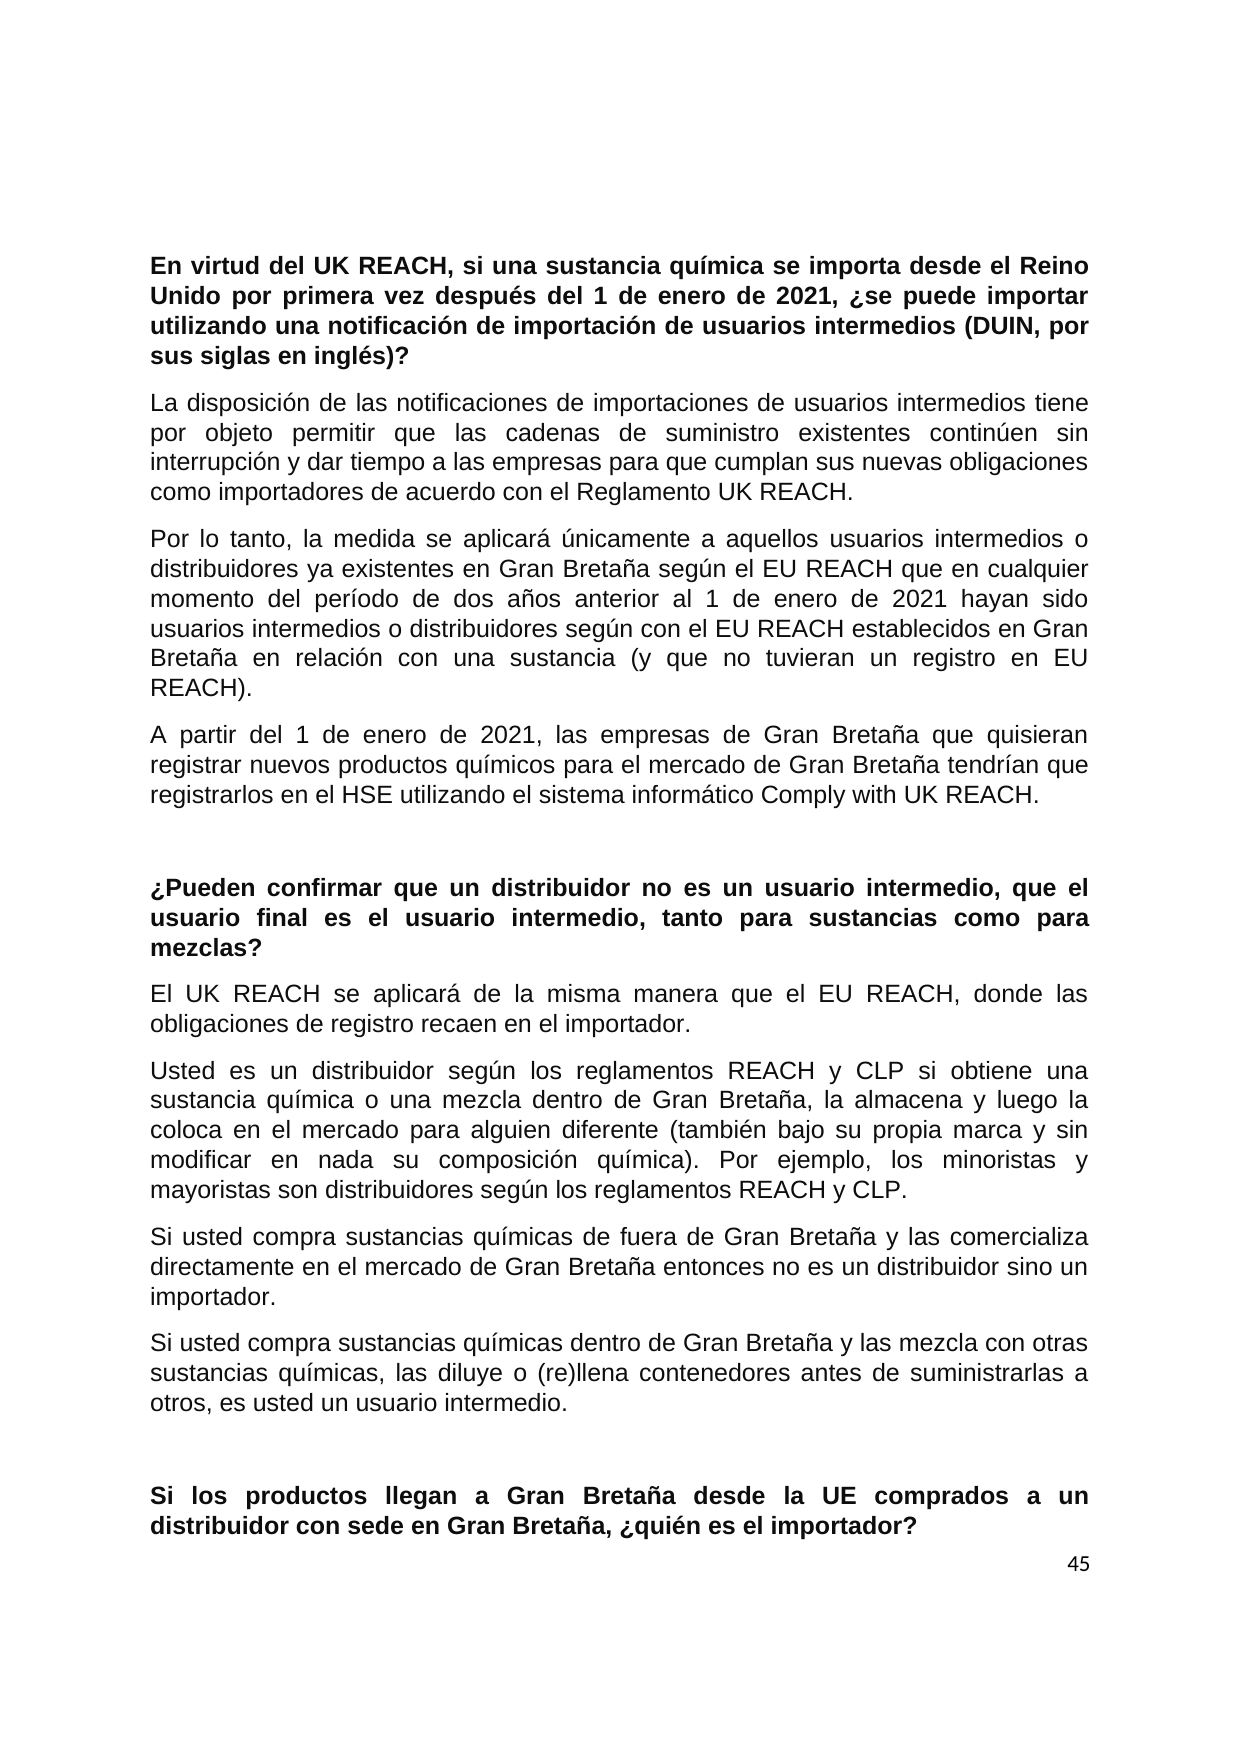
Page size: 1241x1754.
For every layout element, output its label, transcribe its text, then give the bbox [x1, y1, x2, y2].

text La disposición de las notificaciones de importaciones de usuarios intermedios tiene por objeto permitir que las cadenas de suministro existentes continúen sin interrupción y dar tiempo a las empresas para que cumplan sus nuevas obligaciones como importadores de acuerdo con el Reglamento UK REACH. [150, 388, 1090, 506]
text Si usted compra sustancias químicas dentro de Gran Bretaña y las mezcla con otras sustancias químicas, las diluye o (re)llena contenedores antes de suministrarlas a otros, es usted un usuario intermedio. [150, 1328, 1090, 1417]
text ¿Pueden confirmar que un distribuidor no es un usuario intermedio, que el usuario final es el usuario intermedio, tanto para sustancias como para mezclas? [150, 873, 1090, 961]
text Por lo tanto, la medida se aplicará únicamente a aquellos usuarios intermedios o distribuidores ya existentes en Gran Bretaña según el EU REACH que en cualquier momento del período de dos años anterior al 1 de enero de 2021 hayan sido usuarios intermedios o distribuidores según con el EU REACH establecidos en Gran Bretaña en relación con una sustancia (y que no tuvieran un registro en EU REACH). [150, 524, 1090, 702]
text En virtud del UK REACH, si una sustancia química se importa desde el Reino Unido por primera vez después del 1 de enero de 2021, ¿se puede importar utilizando una notificación de importación de usuarios intermedios (DUIN, por sus siglas en inglés)? [150, 251, 1090, 370]
text Usted es un distribuidor según los reglamentos REACH y CLP si obtiene una sustancia química o una mezcla dentro de Gran Bretaña, la almacena y luego la coloca en el mercado para alguien diferente (también bajo su propia marca y sin modificar en nada su composición química). Por ejemplo, los minoristas y mayoristas son distribuidores según los reglamentos REACH y CLP. [150, 1056, 1090, 1204]
text Si usted compra sustancias químicas de fuera de Gran Bretaña y las comercializa directamente en el mercado de Gran Bretaña entonces no es un distribuidor sino un importador. [150, 1222, 1090, 1310]
text A partir del 1 de enero de 2021, las empresas de Gran Bretaña que quisieran registrar nuevos productos químicos para el mercado de Gran Bretaña tendrían que registrarlos en el HSE utilizando el sistema informático Comply with UK REACH. [150, 720, 1090, 808]
text El UK REACH se aplicará de la misma manera que el EU REACH, donde las obligaciones de registro recaen en el importador. [150, 979, 1090, 1038]
text Si los productos llegan a Gran Bretaña desde la UE comprados a un distribuidor con sede en Gran Bretaña, ¿quién es el importador? [150, 1481, 1090, 1540]
